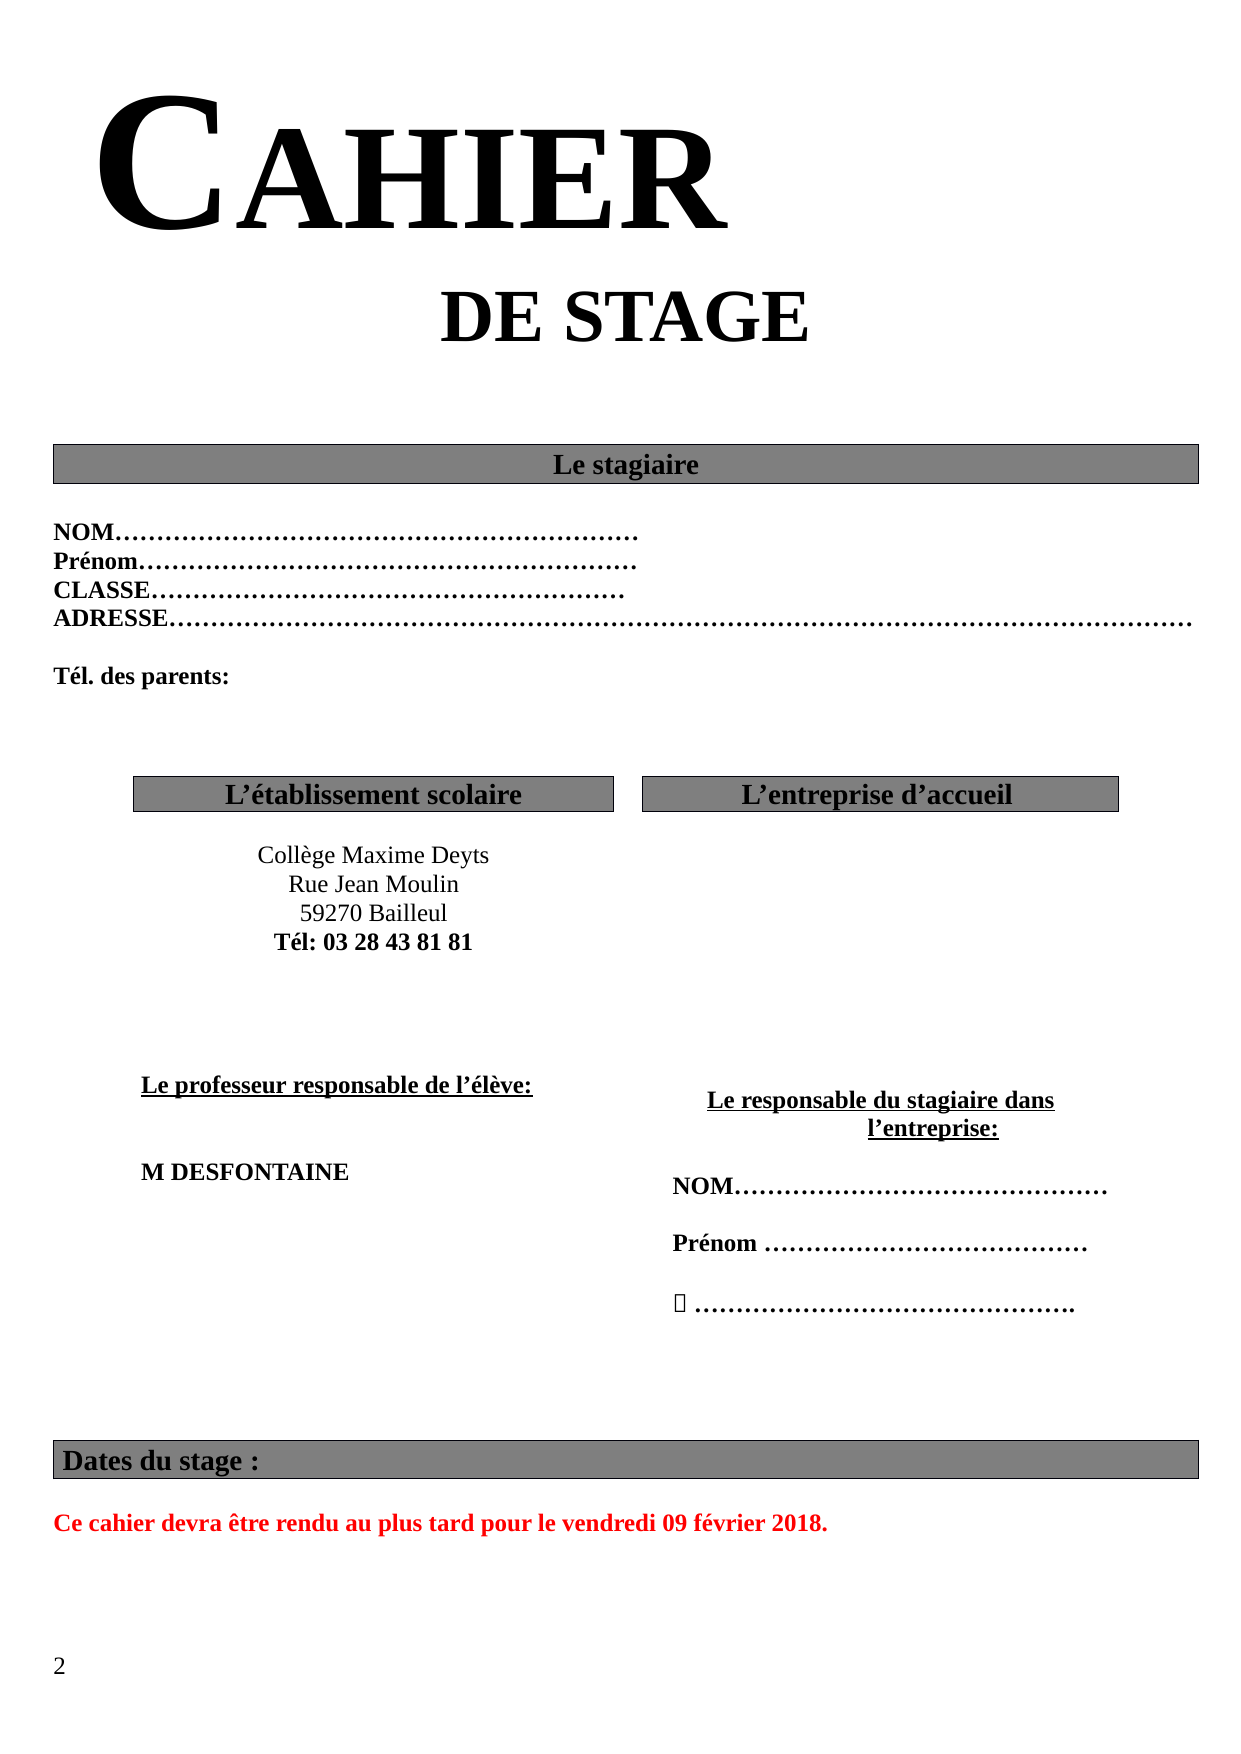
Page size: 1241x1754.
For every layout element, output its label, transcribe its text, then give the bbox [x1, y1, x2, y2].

table_cell Le responsable du stagiaire dans l’entreprise: NOM……………………………………… Prénom …………………………………  ………………………………………. [643, 812, 1118, 1320]
table_cell Collège Maxime Deyts Rue Jean Moulin 59270 Bailleul Tél: 03 28 43 81 81 Le professeur responsable de l’élève: M DESFONTAINE [134, 812, 613, 1320]
table_header [131, 1406, 611, 1440]
table_header [641, 1406, 1121, 1440]
table_header [614, 776, 642, 811]
subtitle DE STAGE [53, 271, 1199, 358]
table_header L’entreprise d’accueil [643, 777, 1118, 811]
text ADRESSE…………………………………………………………………………………………………………… [53, 603, 1199, 632]
text Ce cahier devra être rendu au plus tard pour le vendredi 09 février 2018. [53, 1508, 1199, 1537]
table_header [611, 1406, 641, 1440]
table_header L’établissement scolaire [134, 777, 613, 811]
text Tél. des parents: [53, 661, 1199, 690]
table_cell [613, 811, 643, 1320]
text CLASSE………………………………………………… [53, 575, 1199, 603]
subtitle Le stagiaire [54, 445, 1198, 483]
text NOM……………………………………………………… Prénom…………………………………………………… [53, 517, 1199, 575]
text Dates du stage : [54, 1441, 1198, 1478]
subtitle CAHIER [53, 41, 1199, 271]
